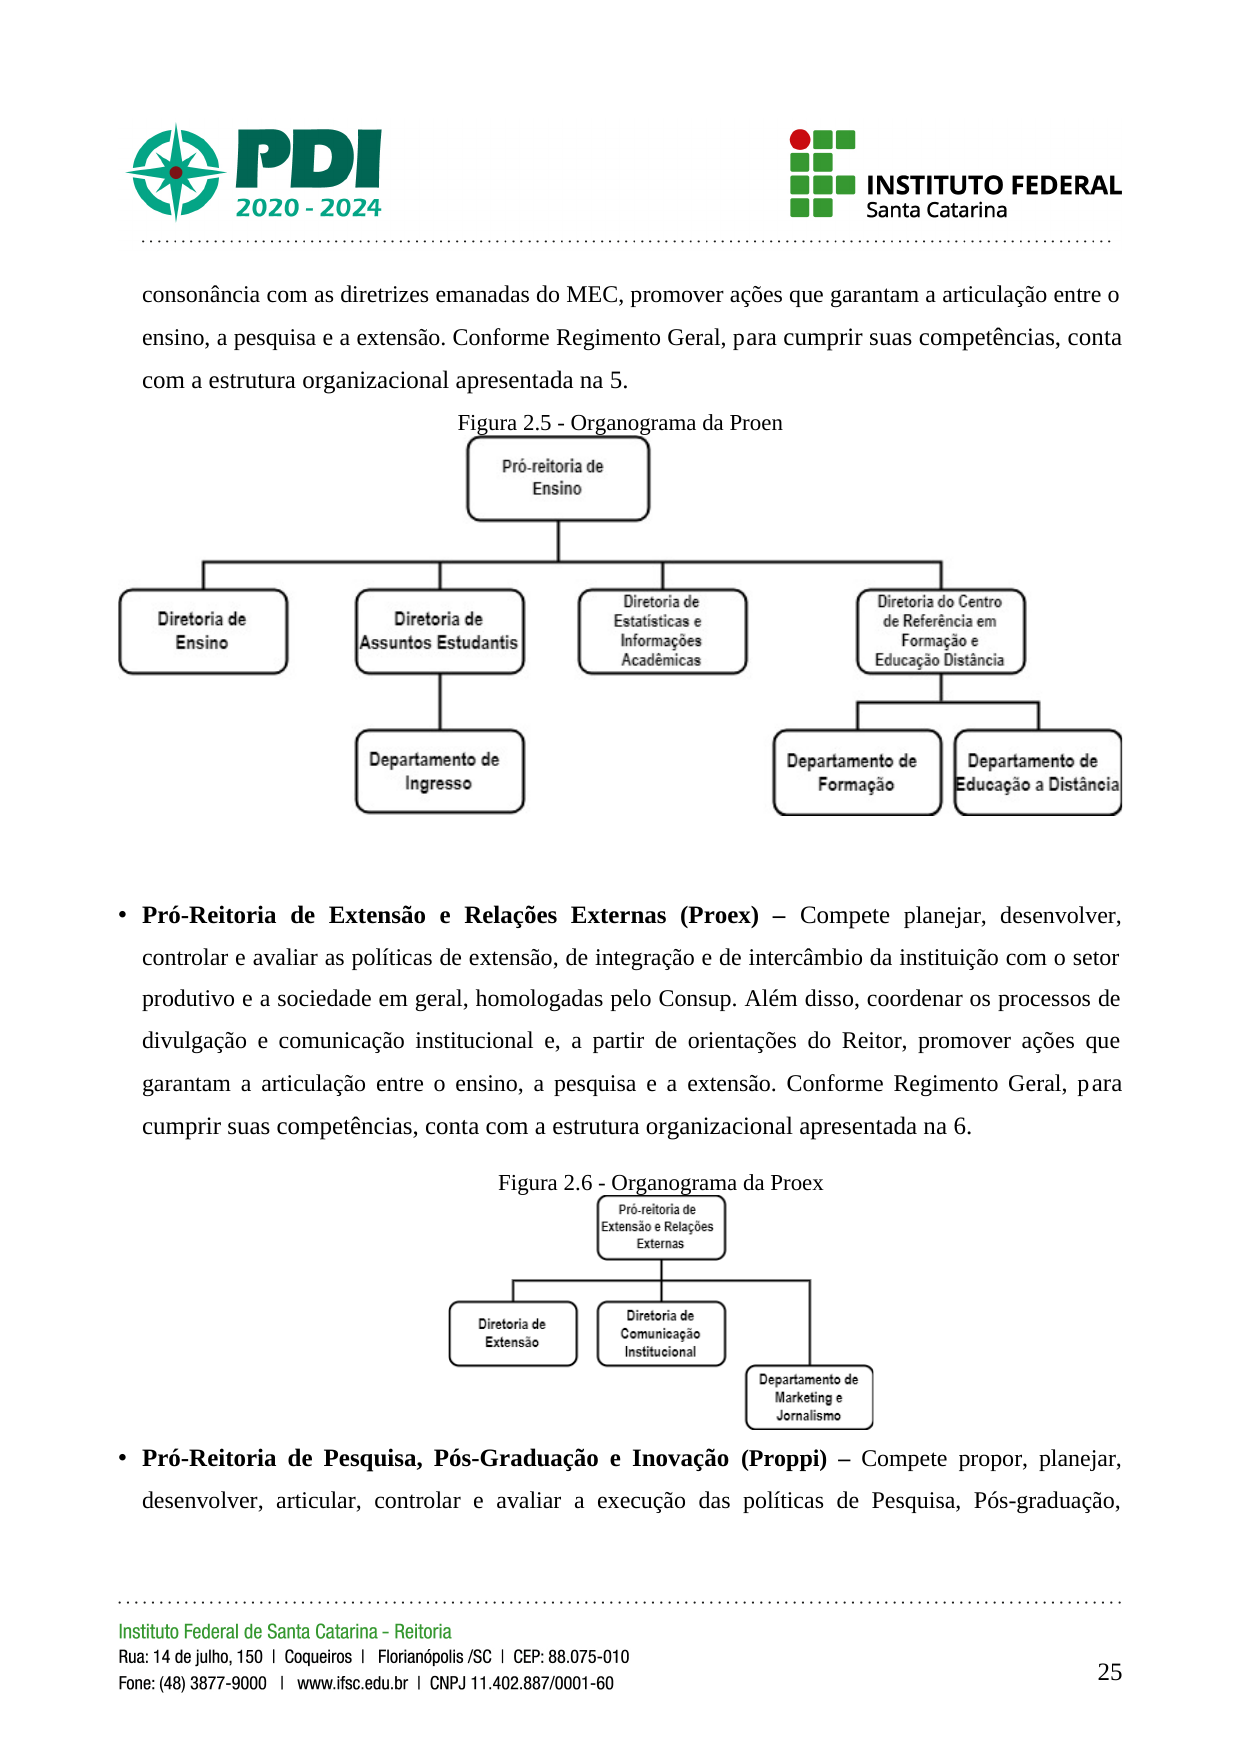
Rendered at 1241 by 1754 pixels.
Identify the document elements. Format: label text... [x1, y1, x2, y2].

picture [220, 1599, 1021, 1699]
list Pró-Reitoria de Extensão e Relações Externas (Proex) – Compete planejar, desenvolver, controlar e avaliar as políticas de extensão, de integração e de intercâmbio da instituição com o setor produtivo e a sociedade em geral, homologadas pelo Consup. Além disso, coordenar os processos de divulgação e comunicação institucional e, a partir de orientações do Reitor, promover ações que garantam a articulação entre o ensino, a pesquisa e a extensão. Conforme Regimento Geral, para cumprir suas competências, conta com a estrutura organizacional apresentada na Figura 2.6. [118, 900, 1122, 1139]
picture [118, 435, 1123, 816]
list Pró-Reitoria de Ensino (Proen) - Compete planejar, desenvolver, supervisionar e avaliar a execução das políticas de ensino homologadas pelo Consup e, a partir de orientações do Reitor, em consonância com as diretrizes emanadas do MEC, promover ações que garantam a articulação entre o ensino, a pesquisa e a extensão. Conforme Regimento Geral, para cumprir suas competências, conta com a estrutura organizacional apresentada na Figura 2.5. [118, 281, 1122, 394]
picture [118, 118, 1122, 251]
text Figura 2.6 - Organograma da Proex [448, 1169, 873, 1195]
picture [448, 1195, 874, 1430]
text Figura 2.5 - Organograma da Proen [118, 409, 1122, 435]
list Pró-Reitoria de Pesquisa, Pós-Graduação e Inovação (Proppi) – Compete propor, planejar, desenvolver, articular, controlar e avaliar a execução das políticas de Pesquisa, Pós-graduação, Inovação e Assuntos Internacionais homologadas pelo Consup e, a partir de orientações do Reitor, em consonância com as diretrizes emanadas do MEC e do Ministério de Ciência e Tecnologia, coordenar os processos de edição de publicações técnico-científicas e promover ações que garantam a articulação entre o ensino, a pesquisa e a extensão. Conforme Regimento Geral, para cumprir suas competências, conta com a estrutura organizacional apresentada na Figura 2.7. [118, 1443, 1122, 1513]
